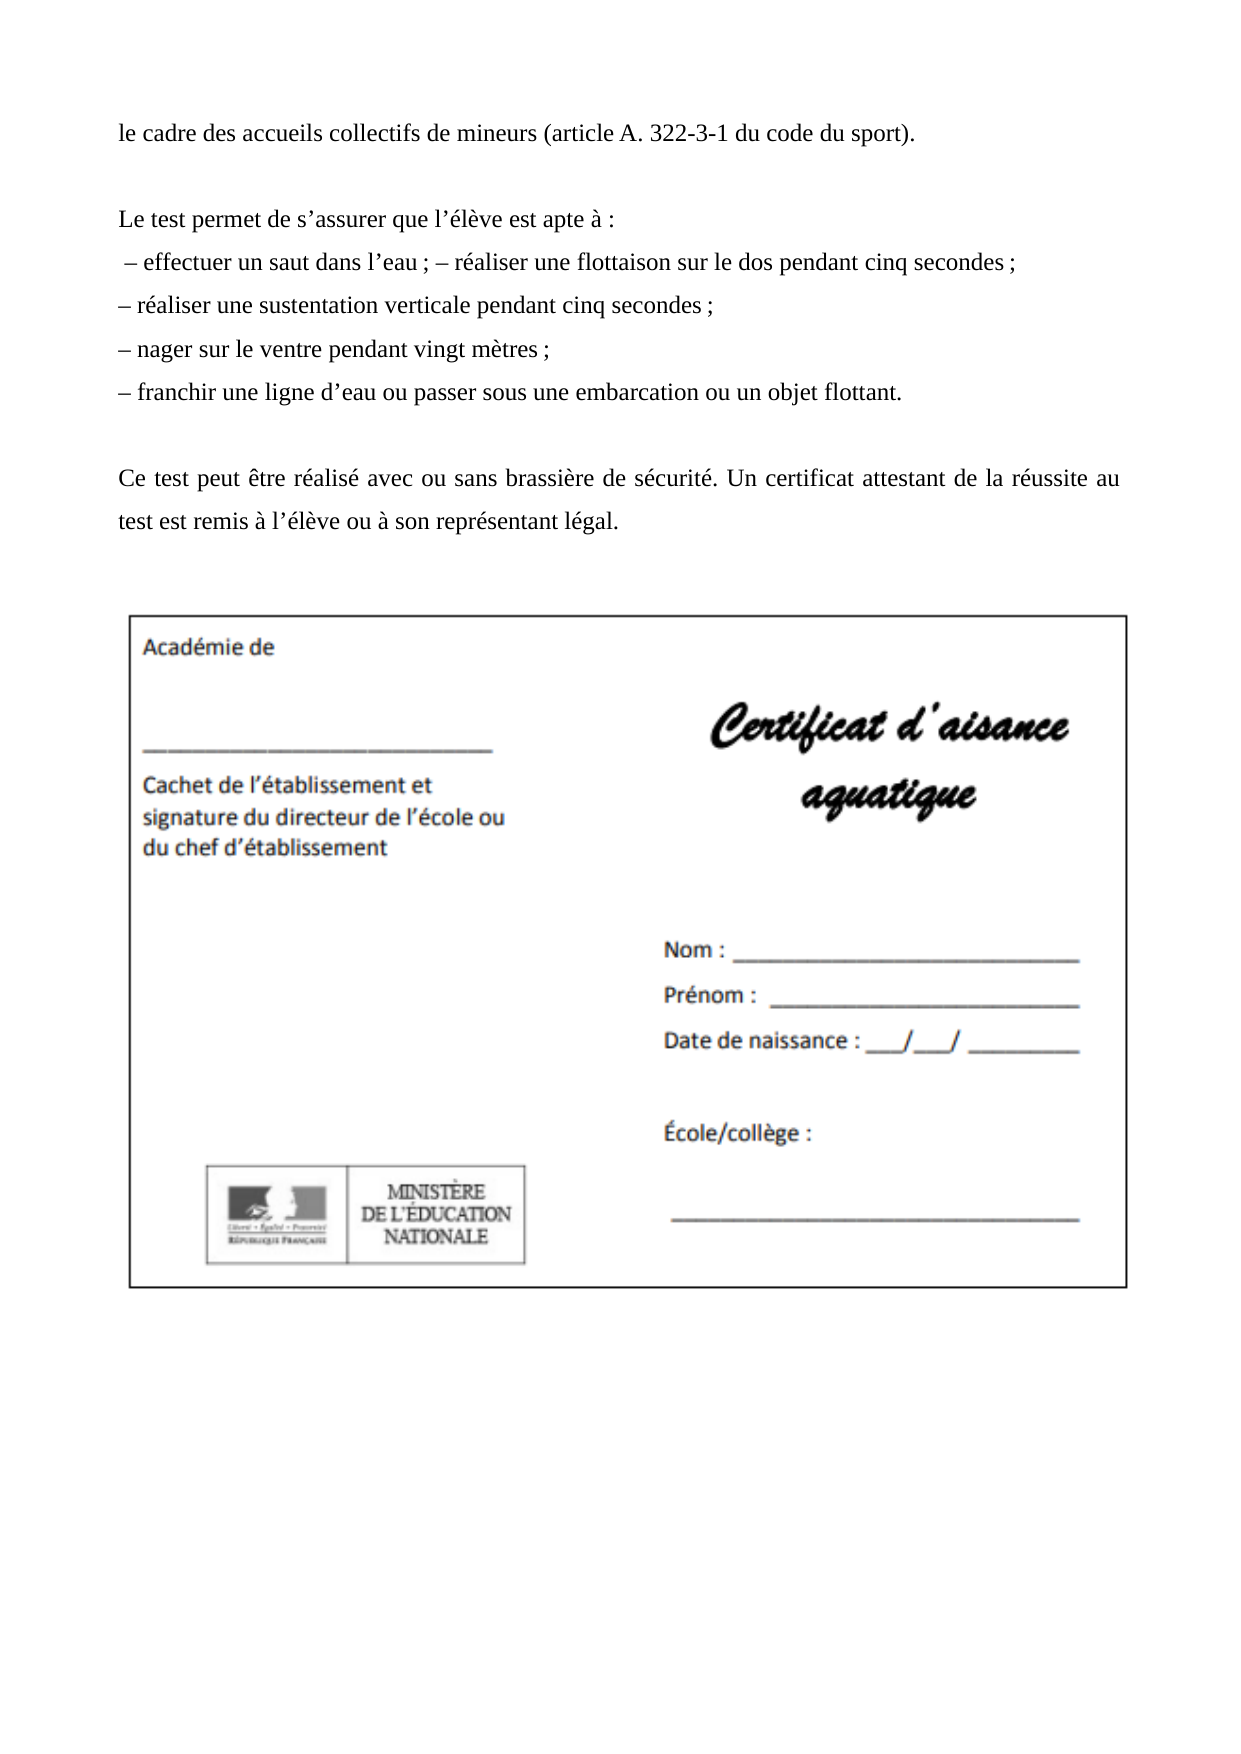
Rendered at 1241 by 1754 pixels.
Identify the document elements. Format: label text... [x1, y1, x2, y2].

text – franchir une ligne d’eau ou passer sous une embarcation ou un objet flottant. [118, 377, 1122, 406]
text Ce test peut être réalisé avec ou sans brassière de sécurité. Un certificat attestant de la réussite au test est remis à l’élève ou à son représentant légal. [118, 463, 1122, 535]
text – nager sur le ventre pendant vingt mètres ; [118, 334, 1122, 362]
text Le test permet de s’assurer que l’élève est apte à : [118, 204, 1122, 233]
text – réaliser une sustentation verticale pendant cinq secondes ; [118, 291, 1122, 319]
text – effectuer un saut dans l’eau ; – réaliser une flottaison sur le dos pendant cinq secondes ; [118, 247, 1122, 276]
text le cadre des accueils collectifs de mineurs (article A. 322-3-1 du code du sport). [118, 118, 1122, 147]
